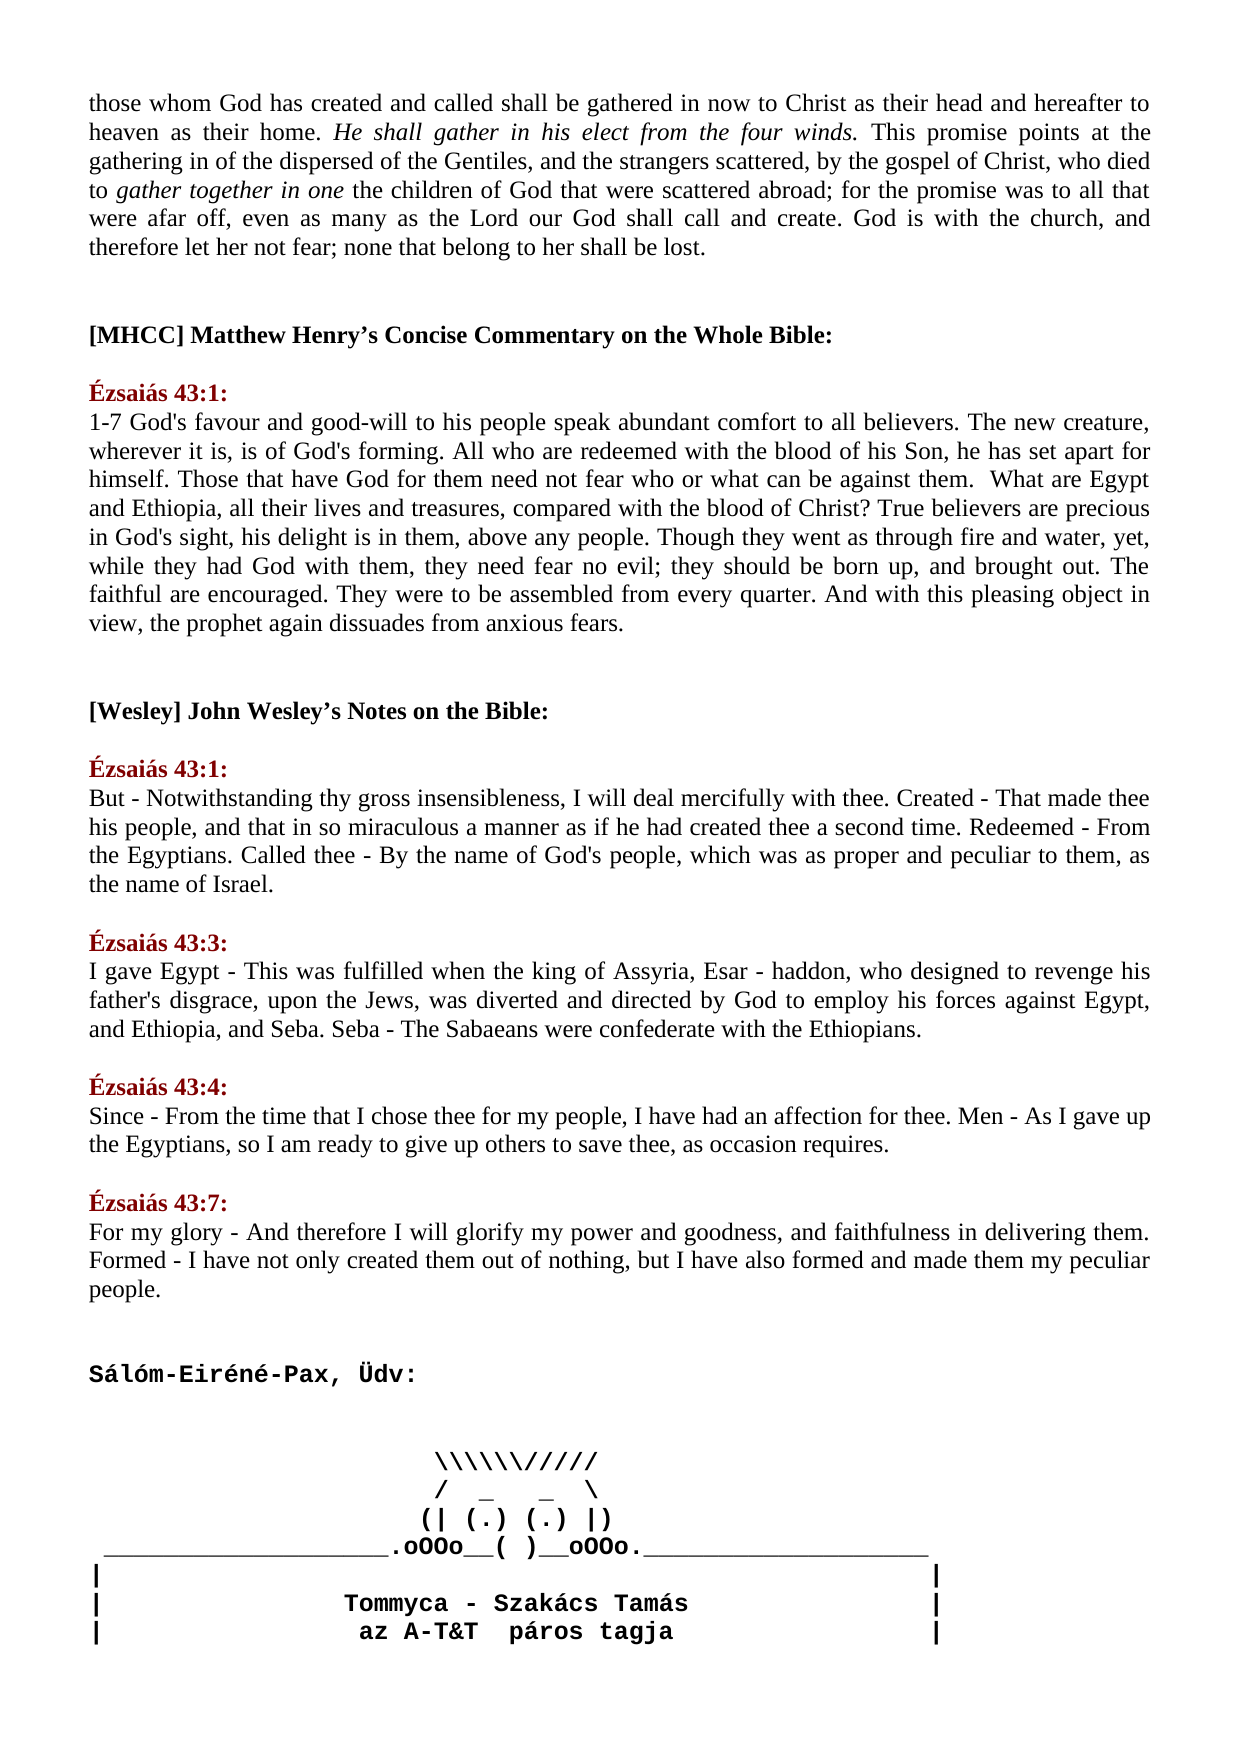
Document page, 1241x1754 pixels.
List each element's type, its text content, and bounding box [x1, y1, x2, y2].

text But - Notwithstanding thy gross insensibleness, I will deal mercifully with thee. Created - That made thee his people, and that in so miraculous a manner as if he had created thee a second time. Redeemed - From the Egyptians. Called thee - By the name of God's people, which was as proper and peculiar to them, as the name of Israel. [88, 783, 1152, 898]
text [Wesley] John Wesley’s Notes on the Bible: [88, 696, 1152, 725]
text Ézsaiás 43:4: [88, 1072, 1152, 1101]
text Ézsaiás 43:1: [88, 754, 1152, 783]
text For my glory - And therefore I will glorify my power and goodness, and faithfulness in delivering them. Formed - I have not only created them out of nothing, but I have also formed and made them my peculiar people. [88, 1217, 1152, 1303]
text I gave Egypt - This was fulfilled when the king of Assyria, Esar - haddon, who designed to revenge his father's disgrace, upon the Jews, was diverted and directed by God to employ his forces against Egypt, and Ethiopia, and Seba. Seba - The Sabaeans were confederate with the Ethiopians. [88, 956, 1152, 1043]
text Ézsaiás 43:3: [88, 928, 1152, 956]
text [MHCC] Matthew Henry’s Concise Commentary on the Whole Bible: [88, 320, 1152, 349]
text Since - From the time that I chose thee for my people, I have had an affection for thee. Men - As I gave up the Egyptians, so I am ready to give up others to save thee, as occasion requires. [88, 1101, 1152, 1158]
text Ézsaiás 43:7: [88, 1188, 1152, 1217]
text 1-7 God's favour and good-will to his people speak abundant comfort to all believers. The new creature, wherever it is, is of God's forming. All who are redeemed with the blood of his Son, he has set apart for himself. Those that have God for them need not fear who or what can be against them. What are Egypt and Ethiopia, all their lives and treasures, compared with the blood of Christ? True believers are precious in God's sight, his delight is in them, above any people. Though they went as through fire and water, yet, while they had God with them, they need fear no evil; they should be born up, and brought out. The faithful are encouraged. They were to be assembled from every quarter. And with this pleasing object in view, the prophet again dissuades from anxious fears. [88, 407, 1152, 637]
text Sálóm-Eiréné-Pax, Üdv: [88, 1362, 1152, 1390]
text Ézsaiás 43:1: [88, 378, 1152, 407]
text those whom God has created and called shall be gathered in now to Christ as their head and hereafter to heaven as their home. He shall gather in his elect from the four winds. This promise points at the gathering in of the dispersed of the Gentiles, and the strangers scattered, by the gospel of Christ, who died to gather together in one the children of God that were scattered abroad; for the promise was to all that were afar off, even as many as the Lord our God shall call and create. God is with the church, and therefore let her not fear; none that belong to her shall be lost. [88, 88, 1152, 261]
text \\\\\\///// / _ _ \ (| (.) (.) |) ___________________.oOOo__( )__oOOo.___________________ | | | Tommyca - Szakács Tamás | | az A-T&T páros tagja | [88, 1449, 1152, 1647]
